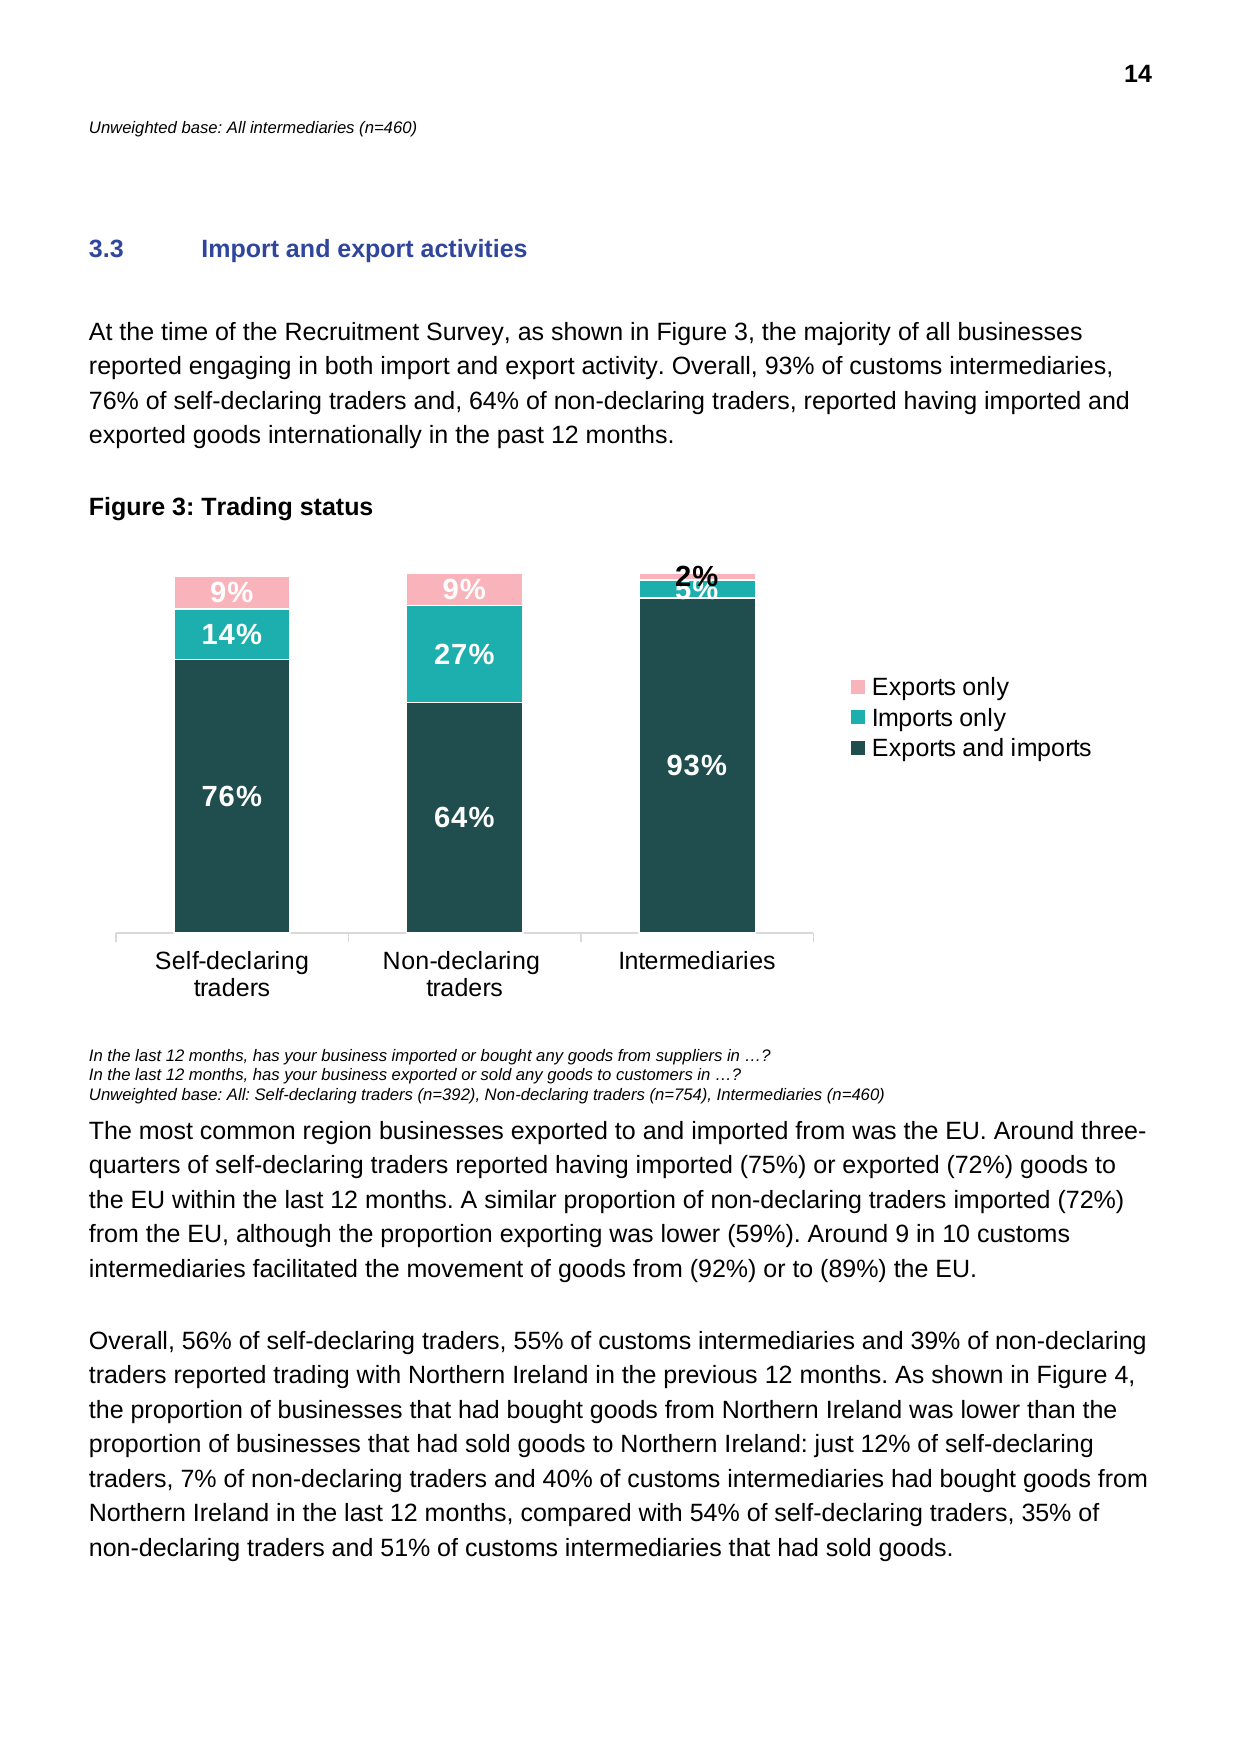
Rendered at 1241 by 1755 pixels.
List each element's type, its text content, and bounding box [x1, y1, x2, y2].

text The most common region businesses exported to and imported from was the EU. Around three-quarters of self-declaring traders reported having imported (75%) or exported (72%) goods to the EU within the last 12 months. A similar proportion of non-declaring traders imported (72%) from the EU, although the proportion exporting was lower (59%). Around 9 in 10 customs intermediaries facilitated the movement of goods from (92%) or to (89%) the EU. [89, 1116, 1152, 1283]
text At the time of the Recruitment Survey, as shown in Figure 3, the majority of all businesses reported engaging in both import and export activity. Overall, 93% of customs intermediaries, 76% of self-declaring traders and, 64% of non-declaring traders, reported having imported and exported goods internationally in the past 12 months. [89, 317, 1152, 449]
text In the last 12 months, has your business imported or bought any goods from suppliers in …? [89, 1046, 1152, 1065]
text Unweighted base: All: Self-declaring traders (n=392), Non-declaring traders (n=754), Intermediaries (n=460) [89, 1084, 1152, 1103]
text Figure 3: Trading status [89, 492, 1152, 521]
text Unweighted base: All intermediaries (n=460) [89, 118, 1152, 137]
text Overall, 56% of self-declaring traders, 55% of customs intermediaries and 39% of non-declaring traders reported trading with Northern Ireland in the previous 12 months. As shown in Figure 4, the proportion of businesses that had bought goods from Northern Ireland was lower than the proportion of businesses that had sold goods to Northern Ireland: just 12% of self-declaring traders, 7% of non-declaring traders and 40% of customs intermediaries had bought goods from Northern Ireland in the last 12 months, compared with 54% of self-declaring traders, 35% of non-declaring traders and 51% of customs intermediaries that had sold goods. [89, 1326, 1152, 1561]
text In the last 12 months, has your business exported or sold any goods to customers in …? [89, 1065, 1152, 1084]
subtitle 3.3 Import and export activities [89, 234, 1152, 263]
